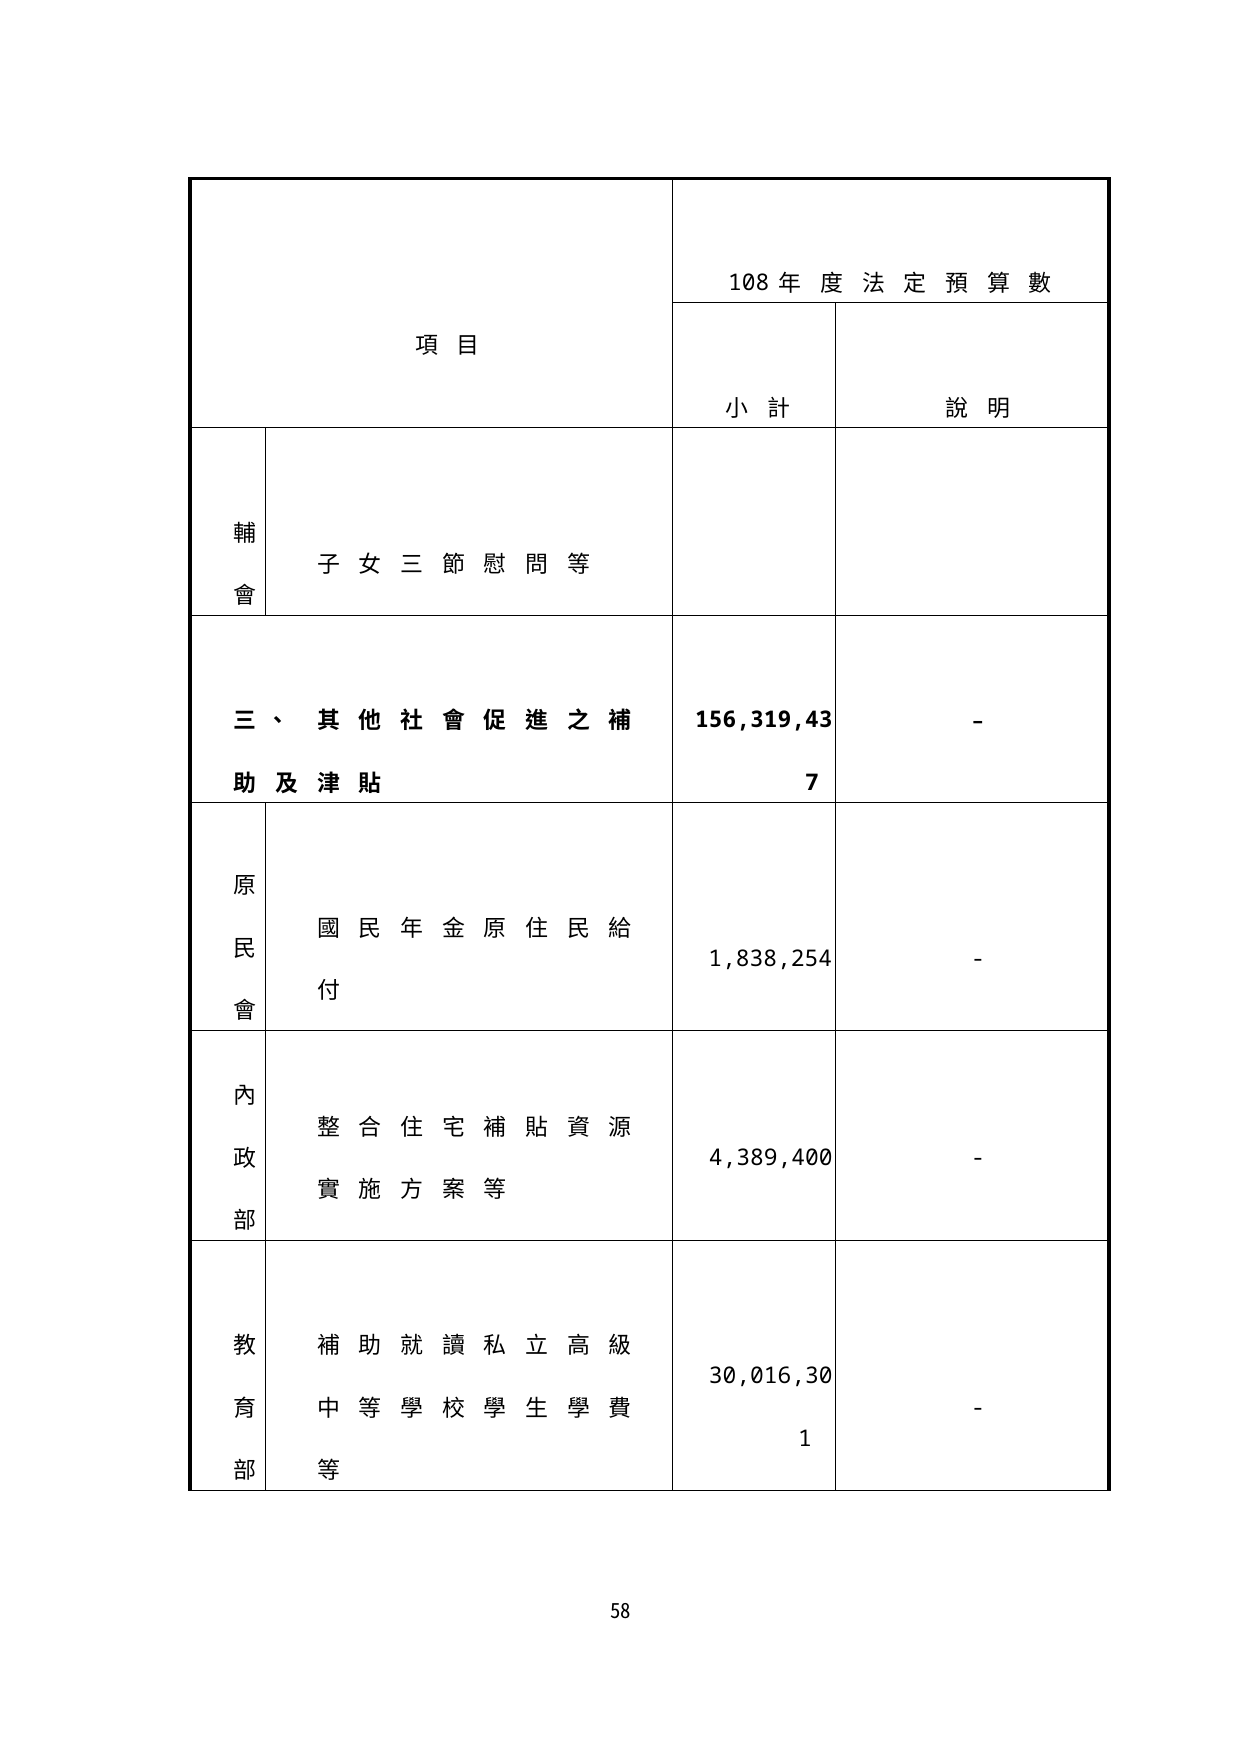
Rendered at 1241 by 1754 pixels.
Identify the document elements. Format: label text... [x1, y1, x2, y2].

table_cell 教育部 [192, 1241, 265, 1490]
table_cell 說明 [836, 303, 1107, 427]
table_cell [673, 428, 835, 615]
table_cell 三、其他社會促進之補助及津貼 [192, 616, 672, 802]
table_cell 原民會 [192, 803, 265, 1029]
table_cell 小計 [673, 303, 835, 427]
table_cell 補助就讀私立高級中等學校學生學費等 [266, 1241, 672, 1490]
table_cell 輔會 [192, 428, 265, 615]
table_cell - [836, 1031, 1107, 1240]
table_cell 1,838,254 [673, 803, 835, 1029]
table_cell - [836, 428, 1107, 615]
table_cell 整合住宅補貼資源實施方案等 [266, 1031, 672, 1240]
table_cell 156,319,437 [673, 616, 835, 802]
table_cell - [836, 803, 1107, 1029]
table_cell 4,389,400 [673, 1031, 835, 1240]
table_cell - [836, 616, 1107, 802]
table_cell - [836, 1241, 1107, 1490]
table_cell 國民年金原住民給付 [266, 803, 672, 1029]
table_header 項目 [192, 180, 672, 427]
table_cell 子女三節慰問等 [266, 428, 672, 615]
table_cell 內政部 [192, 1031, 265, 1240]
table_cell 30,016,301 [673, 1241, 835, 1490]
table_header 108年度法定預算數 [673, 180, 1107, 302]
